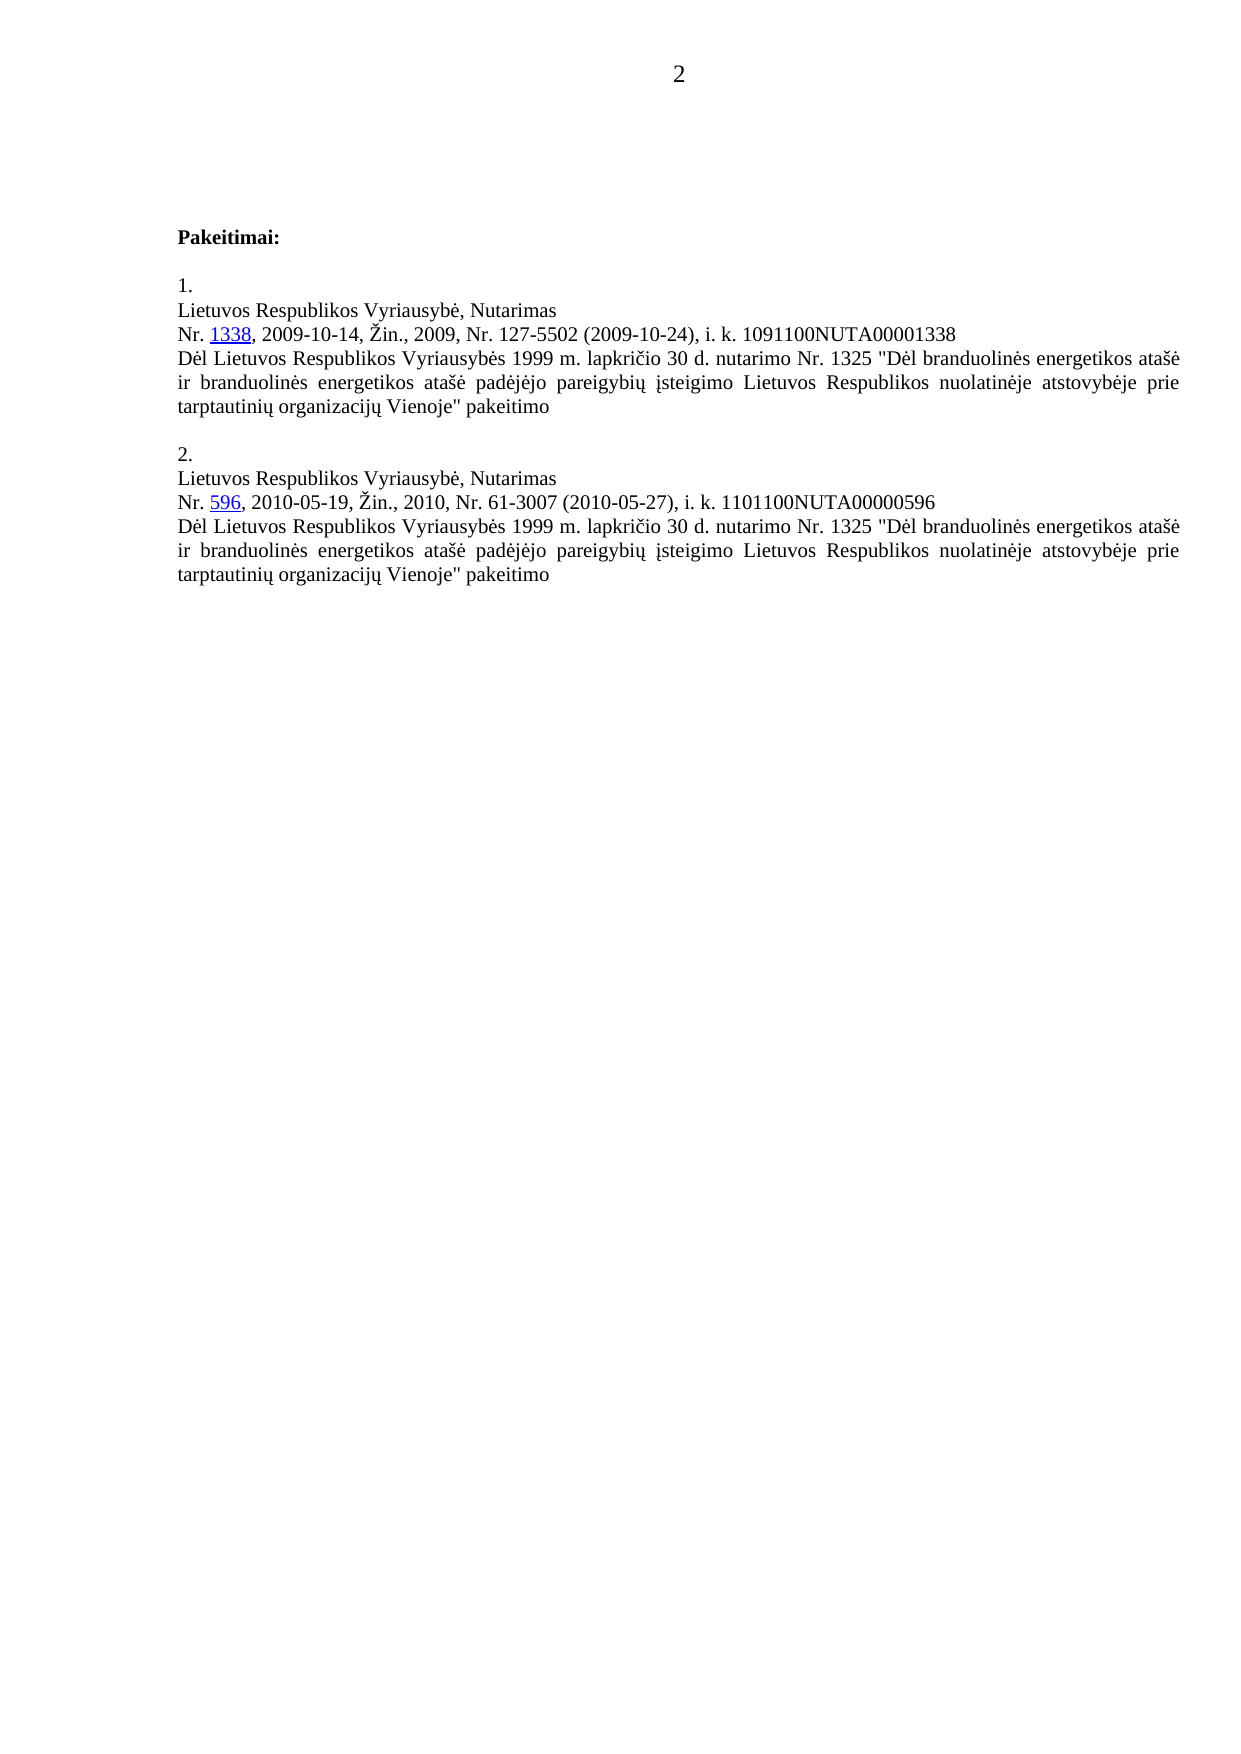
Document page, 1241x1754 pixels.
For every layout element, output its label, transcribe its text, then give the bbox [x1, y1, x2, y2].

text 1. [177, 273, 1181, 297]
text 2. [177, 442, 1181, 466]
text Dėl Lietuvos Respublikos Vyriausybės 1999 m. lapkričio 30 d. nutarimo Nr. 1325 "Dėl branduolinės energetikos atašė ir branduolinės energetikos atašė padėjėjo pareigybių įsteigimo Lietuvos Respublikos nuolatinėje atstovybėje prie tarptautinių organizacijų Vienoje" pakeitimo [177, 346, 1181, 418]
text Nr. 596, 2010-05-19, Žin., 2010, Nr. 61-3007 (2010-05-27), i. k. 1101100NUTA00000596 [177, 490, 1181, 514]
text Lietuvos Respublikos Vyriausybė, Nutarimas [177, 466, 1181, 490]
text Pakeitimai: [177, 225, 1181, 249]
text Lietuvos Respublikos Vyriausybė, Nutarimas [177, 297, 1181, 322]
text Nr. 1338, 2009-10-14, Žin., 2009, Nr. 127-5502 (2009-10-24), i. k. 1091100NUTA00001338 [177, 322, 1181, 346]
text Dėl Lietuvos Respublikos Vyriausybės 1999 m. lapkričio 30 d. nutarimo Nr. 1325 "Dėl branduolinės energetikos atašė ir branduolinės energetikos atašė padėjėjo pareigybių įsteigimo Lietuvos Respublikos nuolatinėje atstovybėje prie tarptautinių organizacijų Vienoje" pakeitimo [177, 514, 1181, 586]
